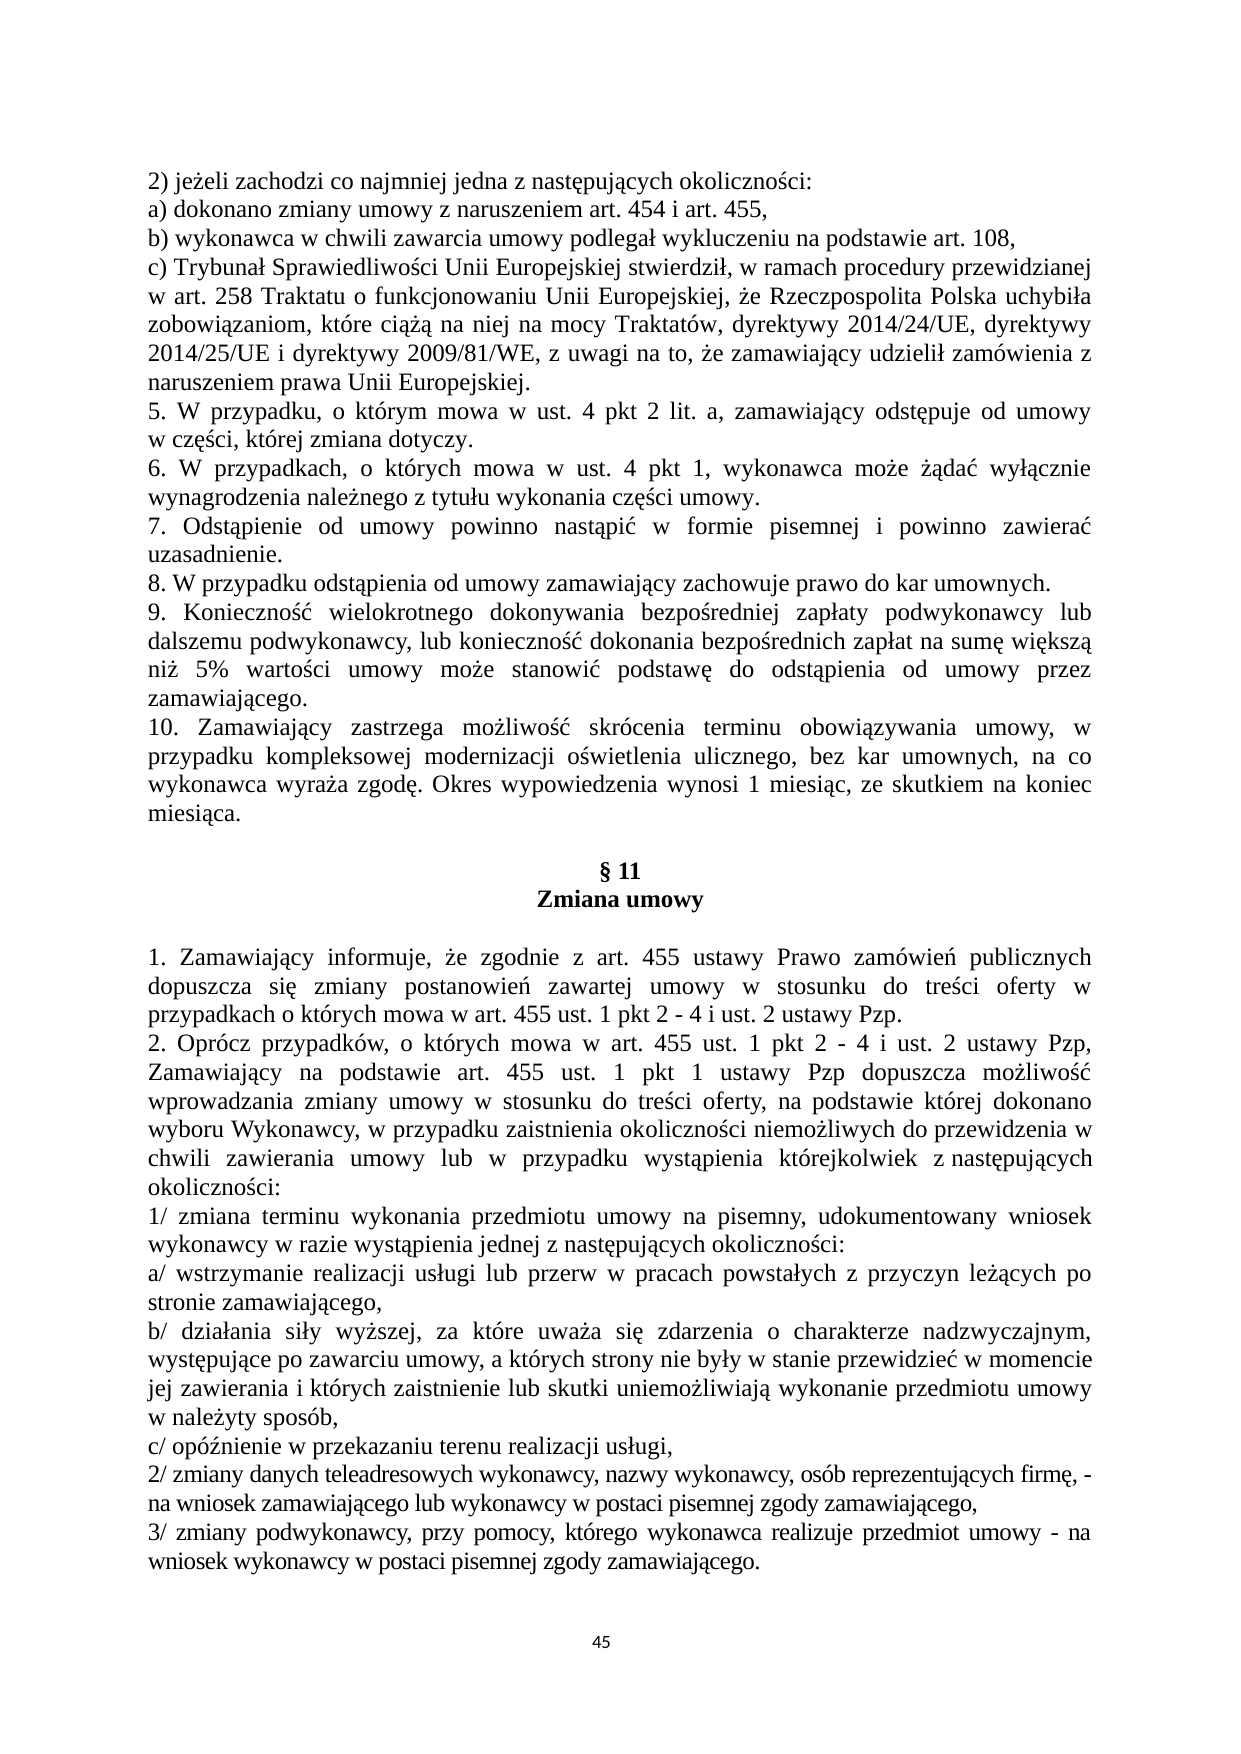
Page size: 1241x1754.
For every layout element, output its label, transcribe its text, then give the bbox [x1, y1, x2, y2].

text 6. W przypadkach, o których mowa w ust. 4 pkt 1, wykonawca może żądać wyłącznie wynagrodzenia należnego z tytułu wykonania części umowy. [148, 453, 1093, 511]
text 9. Konieczność wielokrotnego dokonywania bezpośredniej zapłaty podwykonawcy lub dalszemu podwykonawcy, lub konieczność dokonania bezpośrednich zapłat na sumę większą niż 5% wartości umowy może stanowić podstawę do odstąpienia od umowy przez zamawiającego. [148, 597, 1093, 712]
text 7. Odstąpienie od umowy powinno nastąpić w formie pisemnej i powinno zawierać uzasadnienie. [148, 511, 1093, 568]
text Zmiana umowy [148, 884, 1093, 913]
text 3/ zmiany podwykonawcy, przy pomocy, którego wykonawca realizuje przedmiot umowy - na wniosek wykonawcy w postaci pisemnej zgody zamawiającego. [148, 1517, 1093, 1574]
text a/ wstrzymanie realizacji usługi lub przerw w pracach powstałych z przyczyn leżących po stronie zamawiającego, [148, 1258, 1093, 1316]
text 8. W przypadku odstąpienia od umowy zamawiający zachowuje prawo do kar umownych. [148, 568, 1093, 597]
text § 11 [148, 856, 1093, 884]
text 2/ zmiany danych teleadresowych wykonawcy, nazwy wykonawcy, osób reprezentujących firmę, - na wniosek zamawiającego lub wykonawcy w postaci pisemnej zgody zamawiającego, [148, 1459, 1093, 1517]
text 2) jeżeli zachodzi co najmniej jedna z następujących okoliczności: [148, 166, 1093, 194]
text 10. Zamawiający zastrzega możliwość skrócenia terminu obowiązywania umowy, w przypadku kompleksowej modernizacji oświetlenia ulicznego, bez kar umownych, na co wykonawca wyraża zgodę. Okres wypowiedzenia wynosi 1 miesiąc, ze skutkiem na koniec miesiąca. [148, 712, 1093, 827]
text 1/ zmiana terminu wykonania przedmiotu umowy na pisemny, udokumentowany wniosek wykonawcy w razie wystąpienia jednej z następujących okoliczności: [148, 1201, 1093, 1258]
text 5. W przypadku, o którym mowa w ust. 4 pkt 2 lit. a, zamawiający odstępuje od umowy w części, której zmiana dotyczy. [148, 396, 1093, 453]
text c/ opóźnienie w przekazaniu terenu realizacji usługi, [148, 1431, 1093, 1459]
text 1. Zamawiający informuje, że zgodnie z art. 455 ustawy Prawo zamówień publicznych dopuszcza się zmiany postanowień zawartej umowy w stosunku do treści oferty w przypadkach o których mowa w art. 455 ust. 1 pkt 2 - 4 i ust. 2 ustawy Pzp. [148, 942, 1093, 1028]
text b/ działania siły wyższej, za które uważa się zdarzenia o charakterze nadzwyczajnym, występujące po zawarciu umowy, a których strony nie były w stanie przewidzieć w momencie jej zawierania i których zaistnienie lub skutki uniemożliwiają wykonanie przedmiotu umowy w należyty sposób, [148, 1316, 1093, 1431]
text b) wykonawca w chwili zawarcia umowy podlegał wykluczeniu na podstawie art. 108, [148, 223, 1093, 252]
text 2. Oprócz przypadków, o których mowa w art. 455 ust. 1 pkt 2 - 4 i ust. 2 ustawy Pzp, Zamawiający na podstawie art. 455 ust. 1 pkt 1 ustawy Pzp dopuszcza możliwość wprowadzania zmiany umowy w stosunku do treści oferty, na podstawie której dokonano wyboru Wykonawcy, w przypadku zaistnienia okoliczności niemożliwych do przewidzenia w chwili zawierania umowy lub w przypadku wystąpienia którejkolwiek z następujących okoliczności: [148, 1028, 1093, 1201]
text a) dokonano zmiany umowy z naruszeniem art. 454 i art. 455, [148, 194, 1093, 223]
text c) Trybunał Sprawiedliwości Unii Europejskiej stwierdził, w ramach procedury przewidzianej w art. 258 Traktatu o funkcjonowaniu Unii Europejskiej, że Rzeczpospolita Polska uchybiła zobowiązaniom, które ciążą na niej na mocy Traktatów, dyrektywy 2014/24/UE, dyrektywy 2014/25/UE i dyrektywy 2009/81/WE, z uwagi na to, że zamawiający udzielił zamówienia z naruszeniem prawa Unii Europejskiej. [148, 252, 1093, 396]
